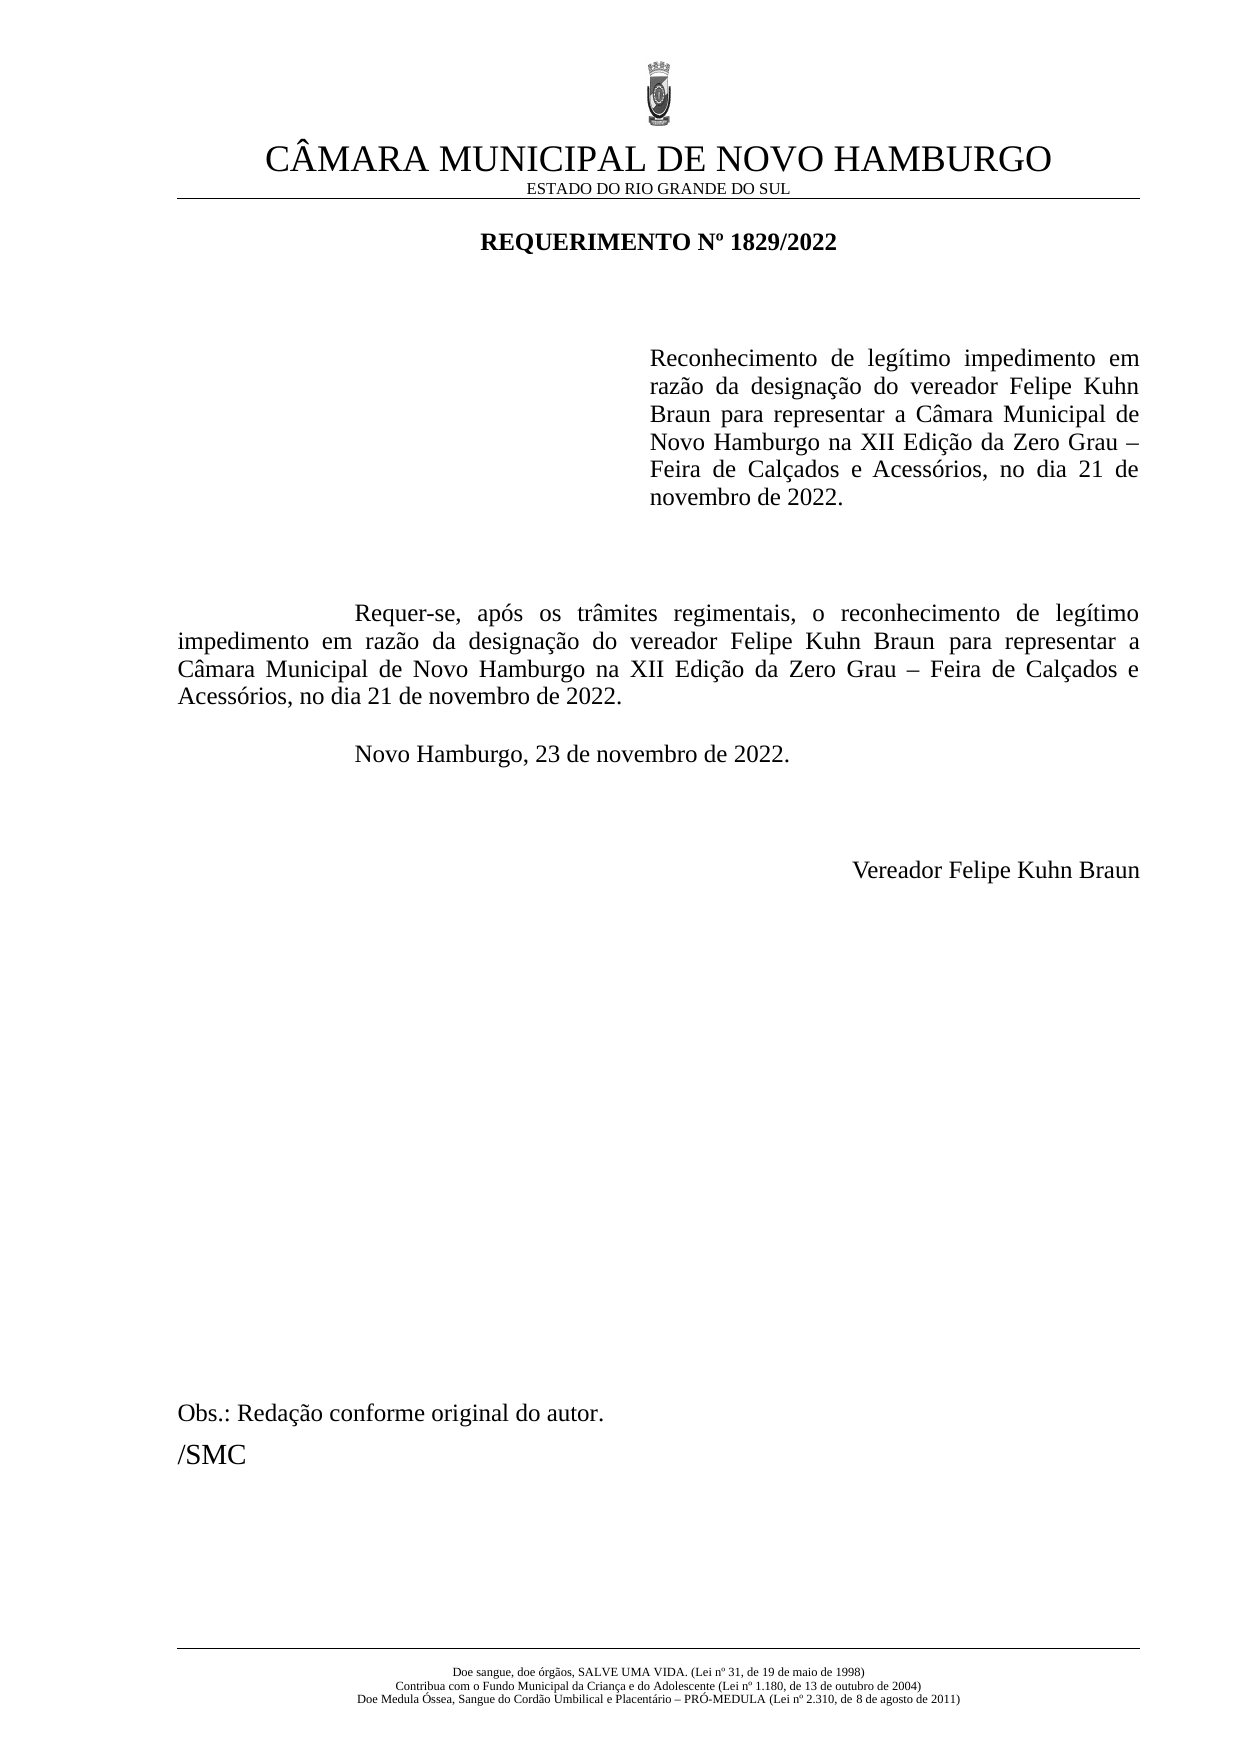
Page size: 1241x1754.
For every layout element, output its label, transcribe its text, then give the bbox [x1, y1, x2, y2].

text Vereador Felipe Kuhn Braun [177, 856, 1140, 884]
text Reconhecimento de legítimo impedimento em razão da designação do vereador Felipe Kuhn Braun para representar a Câmara Municipal de Novo Hamburgo na XII Edição da Zero Grau – Feira de Calçados e Acessórios, no dia 21 de novembro de 2022. [649, 344, 1140, 511]
text Novo Hamburgo, 23 de novembro de 2022. [177, 740, 1140, 767]
text /SMC [177, 1438, 1140, 1470]
text Requer-se, após os trâmites regimentais, o reconhecimento de legítimo impedimento em razão da designação do vereador Felipe Kuhn Braun para representar a Câmara Municipal de Novo Hamburgo na XII Edição da Zero Grau – Feira de Calçados e Acessórios, no dia 21 de novembro de 2022. [177, 599, 1140, 710]
subtitle REQUERIMENTO Nº 1829/2022 [177, 228, 1140, 256]
text Obs.: Redação conforme original do autor. [177, 1399, 1140, 1426]
